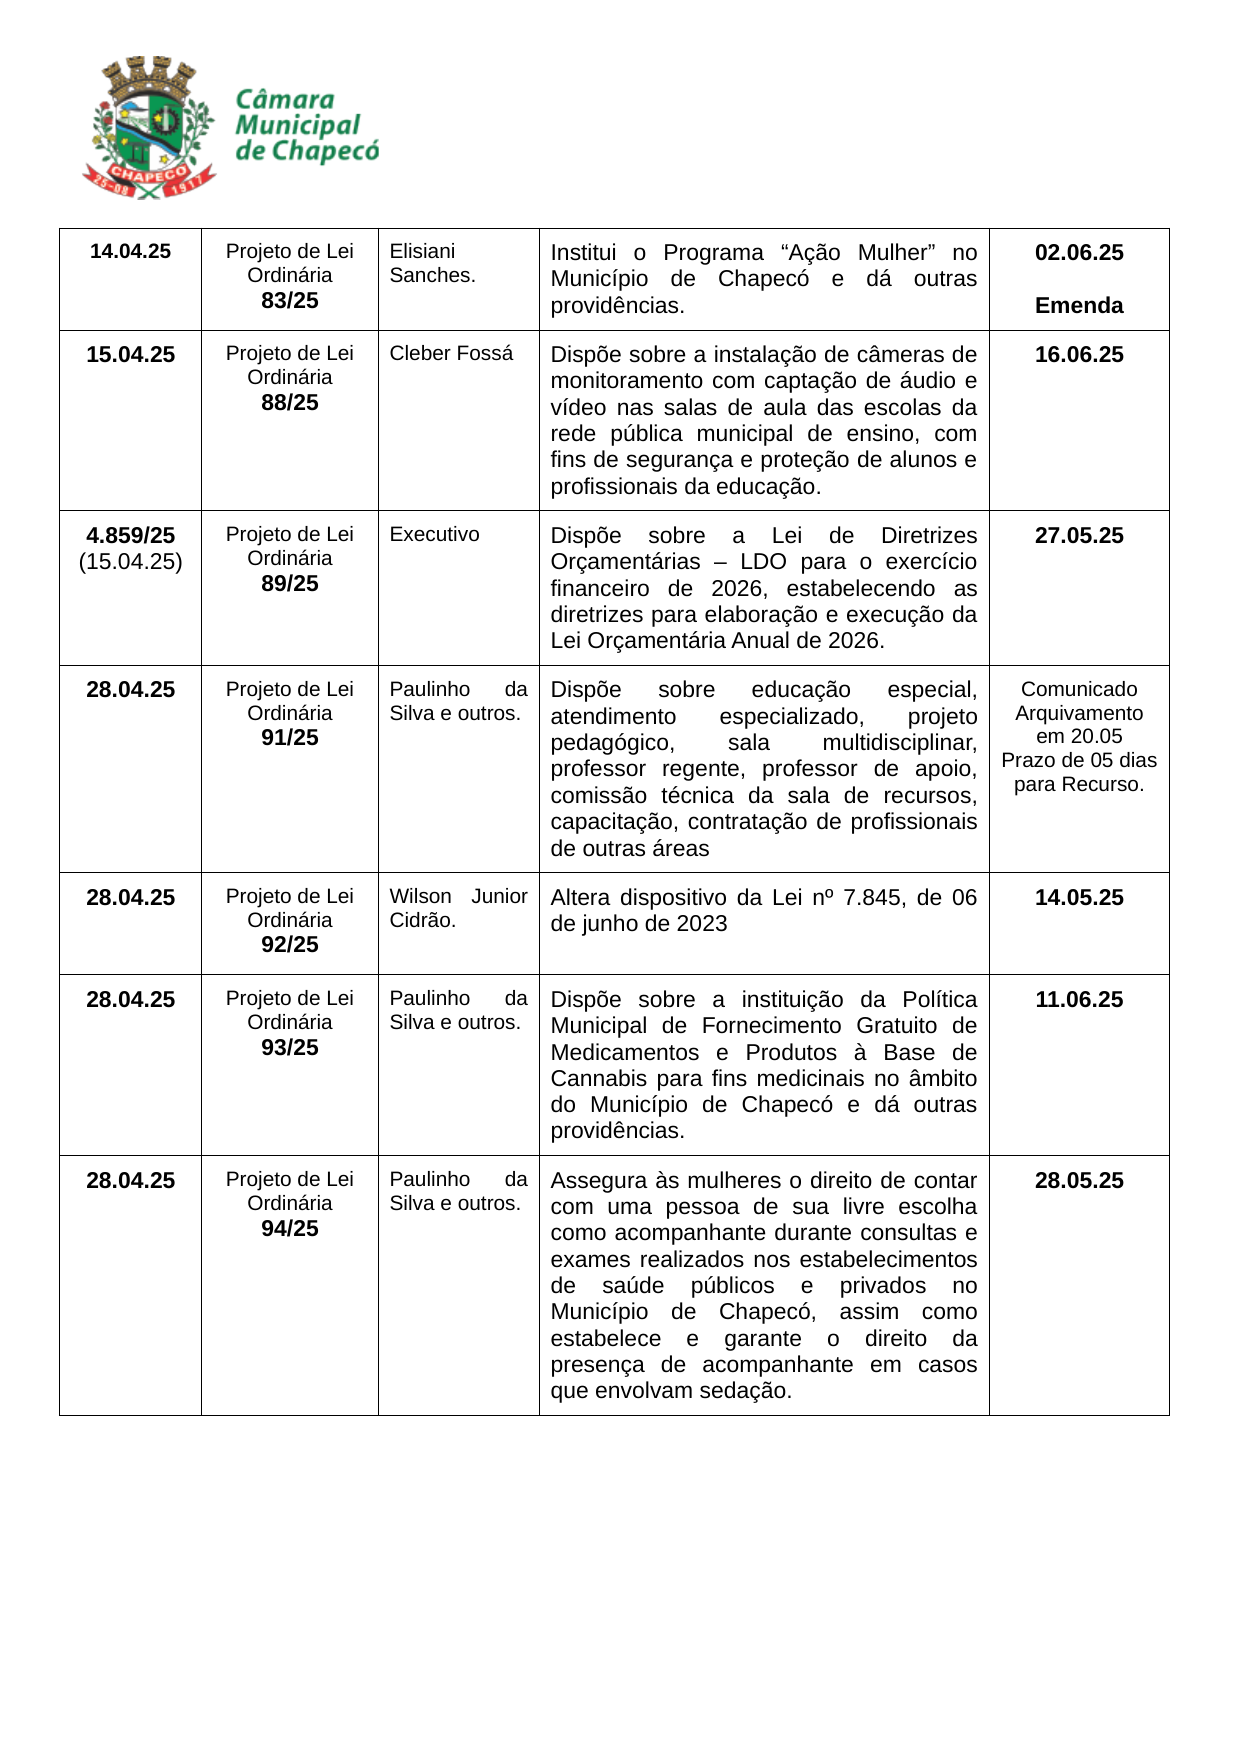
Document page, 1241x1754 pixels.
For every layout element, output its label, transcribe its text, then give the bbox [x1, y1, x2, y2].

table_cell 27.05.25 [990, 511, 1169, 665]
picture [81, 56, 379, 200]
table_cell 28.04.25 [60, 666, 201, 872]
table_cell 15.04.25 [60, 331, 201, 510]
table_cell Paulinho da Silva e outros. [379, 1156, 539, 1415]
table_cell Projeto de Lei Ordinária 91/25 [202, 666, 378, 872]
table_cell 4.859/25 (15.04.25) [60, 511, 201, 665]
table_cell 28.04.25 [60, 1156, 201, 1415]
table_cell Dispõe sobre a instalação de câmeras de monitoramento com captação de áudio e vídeo nas salas de aula das escolas da rede pública municipal de ensino, com fins de segurança e proteção de alunos e profissionais da educação. [540, 331, 989, 510]
table_cell 16.06.25 [990, 331, 1169, 510]
table_cell Projeto de Lei Ordinária 89/25 [202, 511, 378, 665]
table_cell 28.04.25 [60, 975, 201, 1155]
table_cell Assegura às mulheres o direito de contar com uma pessoa de sua livre escolha como acompanhante durante consultas e exames realizados nos estabelecimentos de saúde públicos e privados no Município de Chapecó, assim como estabelece e garante o direito da presença de acompanhante em casos que envolvam sedação. [540, 1156, 989, 1415]
table_cell Elisiani Sanches. [379, 229, 539, 329]
table_cell 14.05.25 [990, 873, 1169, 974]
table_cell Projeto de Lei Ordinária 92/25 [202, 873, 378, 974]
table_cell 14.04.25 [60, 229, 201, 329]
table_cell 28.04.25 [60, 873, 201, 974]
table_cell 02.06.25 Emenda [990, 229, 1169, 329]
table_cell Institui o Programa “Ação Mulher” no Município de Chapecó e dá outras providências. [540, 229, 989, 329]
table_cell Projeto de Lei Ordinária 94/25 [202, 1156, 378, 1415]
table_cell Dispõe sobre a Lei de Diretrizes Orçamentárias – LDO para o exercício financeiro de 2026, estabelecendo as diretrizes para elaboração e execução da Lei Orçamentária Anual de 2026. [540, 511, 989, 665]
table_cell Projeto de Lei Ordinária 93/25 [202, 975, 378, 1155]
table_cell Paulinho da Silva e outros. [379, 975, 539, 1155]
table_cell Altera dispositivo da Lei nº 7.845, de 06 de junho de 2023 [540, 873, 989, 974]
table_cell Comunicado Arquivamento em 20.05 Prazo de 05 dias para Recurso. [990, 666, 1169, 872]
table_cell Cleber Fossá [379, 331, 539, 510]
table_cell 11.06.25 [990, 975, 1169, 1155]
table_cell Executivo [379, 511, 539, 665]
table_cell Dispõe sobre a instituição da Política Municipal de Fornecimento Gratuito de Medicamentos e Produtos à Base de Cannabis para fins medicinais no âmbito do Município de Chapecó e dá outras providências. [540, 975, 989, 1155]
table_cell 28.05.25 [990, 1156, 1169, 1415]
table_cell Projeto de Lei Ordinária 83/25 [202, 229, 378, 329]
table_cell Projeto de Lei Ordinária 88/25 [202, 331, 378, 510]
table_cell Paulinho da Silva e outros. [379, 666, 539, 872]
table_cell Dispõe sobre educação especial, atendimento especializado, projeto pedagógico, sala multidisciplinar, professor regente, professor de apoio, comissão técnica da sala de recursos, capacitação, contratação de profissionais de outras áreas [540, 666, 989, 872]
table_cell Wilson Junior Cidrão. [379, 873, 539, 974]
